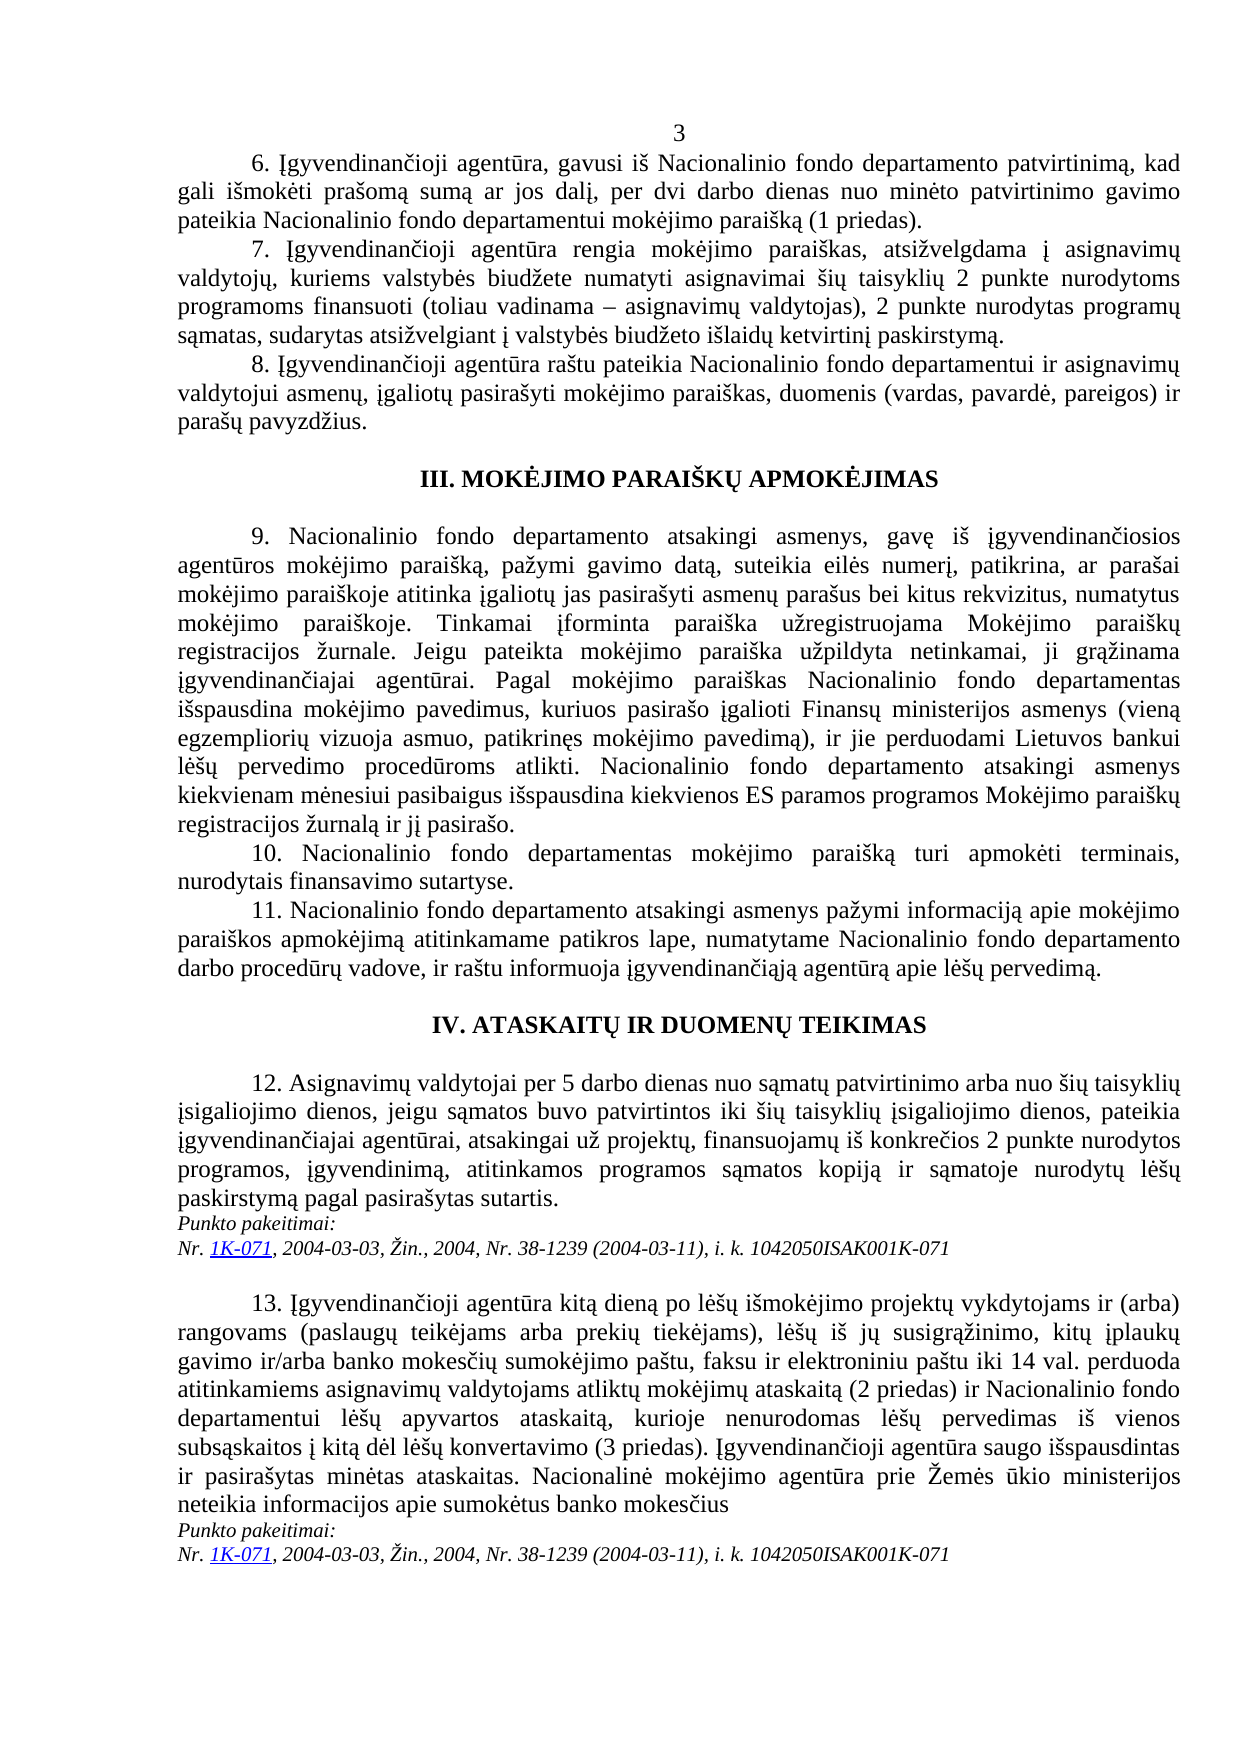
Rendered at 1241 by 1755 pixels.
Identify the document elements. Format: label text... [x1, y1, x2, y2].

text Nr. 1K-071, 2004-03-03, Žin., 2004, Nr. 38-1239 (2004-03-11), i. k. 1042050ISAK001K-071 [177, 1542, 1181, 1566]
text Nr. 1K-071, 2004-03-03, Žin., 2004, Nr. 38-1239 (2004-03-11), i. k. 1042050ISAK001K-071 [177, 1235, 1181, 1259]
text III. MOKĖJIMO PARAIŠKŲ APMOKĖJIMAS [177, 464, 1181, 493]
text 8. Įgyvendinančioji agentūra raštu pateikia Nacionalinio fondo departamentui ir asignavimų valdytojui asmenų, įgaliotų pasirašyti mokėjimo paraiškas, duomenis (vardas, pavardė, pareigos) ir parašų pavyzdžius. [177, 349, 1181, 435]
text Punkto pakeitimai: [177, 1518, 1181, 1542]
text 10. Nacionalinio fondo departamentas mokėjimo paraišką turi apmokėti terminais, nurodytais finansavimo sutartyse. [177, 838, 1181, 895]
text Punkto pakeitimai: [177, 1211, 1181, 1235]
text 13. Įgyvendinančioji agentūra kitą dieną po lėšų išmokėjimo projektų vykdytojams ir (arba) rangovams (paslaugų teikėjams arba prekių tiekėjams), lėšų iš jų susigrąžinimo, kitų įplaukų gavimo ir/arba banko mokesčių sumokėjimo paštu, faksu ir elektroniniu paštu iki 14 val. perduoda atitinkamiems asignavimų valdytojams atliktų mokėjimų ataskaitą (2 priedas) ir Nacionalinio fondo departamentui lėšų apyvartos ataskaitą, kurioje nenurodomas lėšų pervedimas iš vienos subsąskaitos į kitą dėl lėšų konvertavimo (3 priedas). Įgyvendinančioji agentūra saugo išspausdintas ir pasirašytas minėtas ataskaitas. Nacionalinė mokėjimo agentūra prie Žemės ūkio ministerijos neteikia informacijos apie sumokėtus banko mokesčius [177, 1288, 1181, 1518]
text IV. ATASKAITŲ IR DUOMENŲ TEIKIMAS [177, 1010, 1181, 1039]
text 6. Įgyvendinančioji agentūra, gavusi iš Nacionalinio fondo departamento patvirtinimą, kad gali išmokėti prašomą sumą ar jos dalį, per dvi darbo dienas nuo minėto patvirtinimo gavimo pateikia Nacionalinio fondo departamentui mokėjimo paraišką (1 priedas). [177, 148, 1181, 234]
text 12. Asignavimų valdytojai per 5 darbo dienas nuo sąmatų patvirtinimo arba nuo šių taisyklių įsigaliojimo dienos, jeigu sąmatos buvo patvirtintos iki šių taisyklių įsigaliojimo dienos, pateikia įgyvendinančiajai agentūrai, atsakingai už projektų, finansuojamų iš konkrečios 2 punkte nurodytos programos, įgyvendinimą, atitinkamos programos sąmatos kopiją ir sąmatoje nurodytų lėšų paskirstymą pagal pasirašytas sutartis. [177, 1068, 1181, 1211]
text 11. Nacionalinio fondo departamento atsakingi asmenys pažymi informaciją apie mokėjimo paraiškos apmokėjimą atitinkamame patikros lape, numatytame Nacionalinio fondo departamento darbo procedūrų vadove, ir raštu informuoja įgyvendinančiąją agentūrą apie lėšų pervedimą. [177, 895, 1181, 981]
text 9. Nacionalinio fondo departamento atsakingi asmenys, gavę iš įgyvendinančiosios agentūros mokėjimo paraišką, pažymi gavimo datą, suteikia eilės numerį, patikrina, ar parašai mokėjimo paraiškoje atitinka įgaliotų jas pasirašyti asmenų parašus bei kitus rekvizitus, numatytus mokėjimo paraiškoje. Tinkamai įforminta paraiška užregistruojama Mokėjimo paraiškų registracijos žurnale. Jeigu pateikta mokėjimo paraiška užpildyta netinkamai, ji grąžinama įgyvendinančiajai agentūrai. Pagal mokėjimo paraiškas Nacionalinio fondo departamentas išspausdina mokėjimo pavedimus, kuriuos pasirašo įgalioti Finansų ministerijos asmenys (vieną egzempliorių vizuoja asmuo, patikrinęs mokėjimo pavedimą), ir jie perduodami Lietuvos bankui lėšų pervedimo procedūroms atlikti. Nacionalinio fondo departamento atsakingi asmenys kiekvienam mėnesiui pasibaigus išspausdina kiekvienos ES paramos programos Mokėjimo paraiškų registracijos žurnalą ir jį pasirašo. [177, 521, 1181, 838]
text 7. Įgyvendinančioji agentūra rengia mokėjimo paraiškas, atsižvelgdama į asignavimų valdytojų, kuriems valstybės biudžete numatyti asignavimai šių taisyklių 2 punkte nurodytoms programoms finansuoti (toliau vadinama – asignavimų valdytojas), 2 punkte nurodytas programų sąmatas, sudarytas atsižvelgiant į valstybės biudžeto išlaidų ketvirtinį paskirstymą. [177, 234, 1181, 349]
